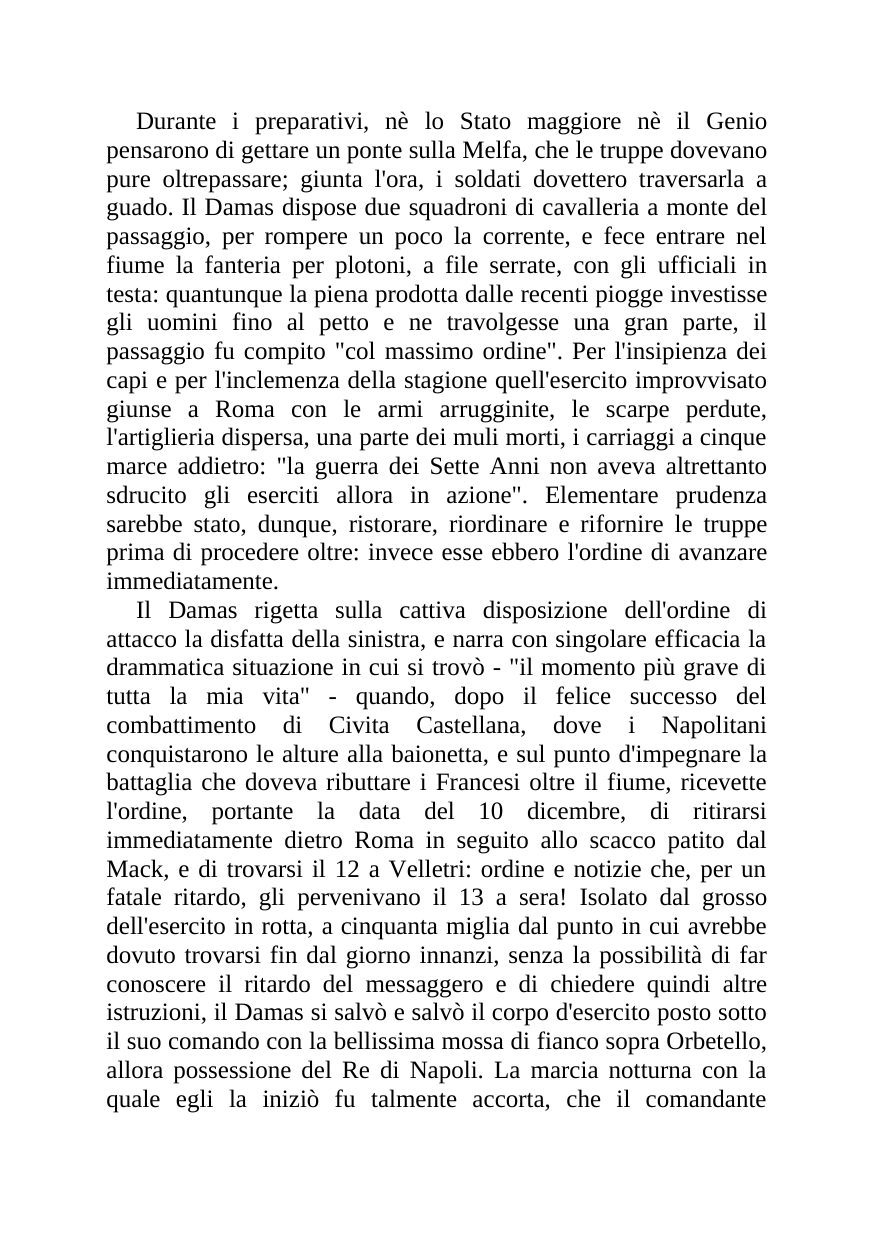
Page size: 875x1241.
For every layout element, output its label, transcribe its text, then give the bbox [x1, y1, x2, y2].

text Durante i preparativi, nè lo Stato maggiore nè il Genio pensarono di gettare un ponte sulla Melfa, che le truppe dovevano pure oltrepassare; giunta l'ora, i soldati dovettero traversarla a guado. Il Damas dispose due squadroni di cavalleria a monte del passaggio, per rompere un poco la corrente, e fece entrare nel fiume la fanteria per plotoni, a file serrate, con gli ufficiali in testa: quantunque la piena prodotta dalle recenti piogge investisse gli uomini fino al petto e ne travolgesse una gran parte, il passaggio fu compito "col massimo ordine". Per l'insipienza dei capi e per l'inclemenza della stagione quell'esercito improvvisato giunse a Roma con le armi arrugginite, le scarpe perdute, l'artiglieria dispersa, una parte dei muli morti, i carriaggi a cinque marce addietro: "la guerra dei Sette Anni non aveva altrettanto sdrucito gli eserciti allora in azione". Elementare prudenza sarebbe stato, dunque, ristorare, riordinare e rifornire le truppe prima di procedere oltre: invece esse ebbero l'ordine di avanzare immediatamente. [106, 106, 768, 595]
text Il Damas rigetta sulla cattiva disposizione dell'ordine di attacco la disfatta della sinistra, e narra con singolare efficacia la drammatica situazione in cui si trovò - "il momento più grave di tutta la mia vita" - quando, dopo il felice successo del combattimento di Civita Castellana, dove i Napolitani conquistarono le alture alla baionetta, e sul punto d'impegnare la battaglia che doveva ributtare i Francesi oltre il fiume, ricevette l'ordine, portante la data del 10 dicembre, di ritirarsi immediatamente dietro Roma in seguito allo scacco patito dal Mack, e di trovarsi il 12 a Velletri: ordine e notizie che, per un fatale ritardo, gli pervenivano il 13 a sera! Isolato dal grosso dell'esercito in rotta, a cinquanta miglia dal punto in cui avrebbe dovuto trovarsi fin dal giorno innanzi, senza la possibilità di far conoscere il ritardo del messaggero e di chiedere quindi altre istruzioni, il Damas si salvò e salvò il corpo d'esercito posto sotto il suo comando con la bellissima mossa di fianco sopra Orbetello, allora possessione del Re di Napoli. La marcia notturna con la quale egli la iniziò fu talmente accorta, che il comandante [106, 595, 768, 1112]
